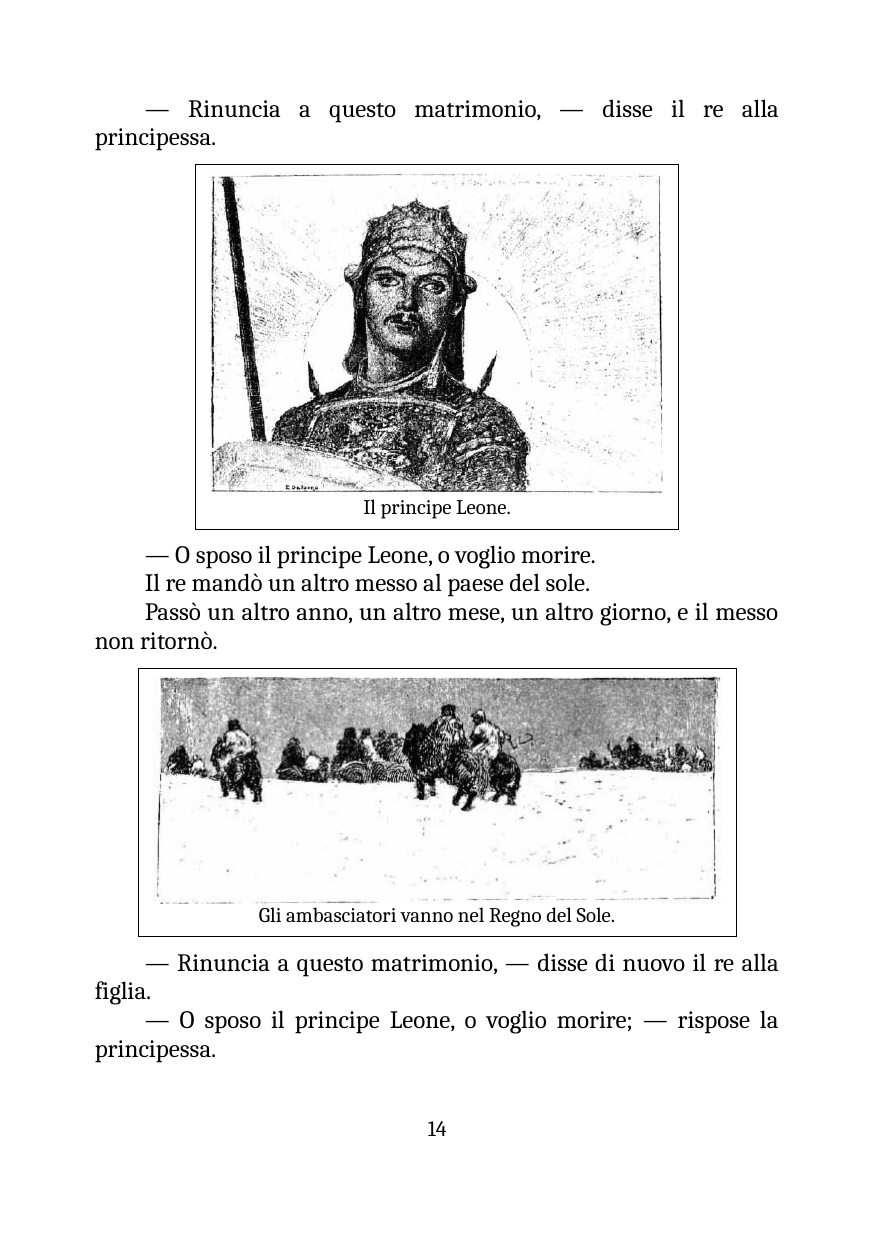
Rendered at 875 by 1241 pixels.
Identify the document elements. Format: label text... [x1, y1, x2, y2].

picture [151, 676, 723, 904]
text — Rinuncia a questo matrimonio, — disse il re alla principessa. [94, 94, 779, 152]
text Il re mandò un altro messo al paese del sole. [94, 569, 779, 598]
text — O sposo il principe Leone, o voglio morire; — rispose la principessa. [94, 1006, 779, 1063]
text Passò un altro anno, un altro mese, un altro giorno, e il messo non ritornò. [94, 598, 779, 656]
text — O sposo il principe Leone, o voglio morire. [94, 152, 779, 569]
text Il principe Leone. [204, 173, 669, 520]
picture [210, 172, 664, 496]
text — Rinuncia a questo matrimonio, — disse di nuovo il re alla figlia. [94, 656, 779, 1006]
text Gli ambasciatori vanno nel Regno del Sole. [146, 676, 727, 928]
